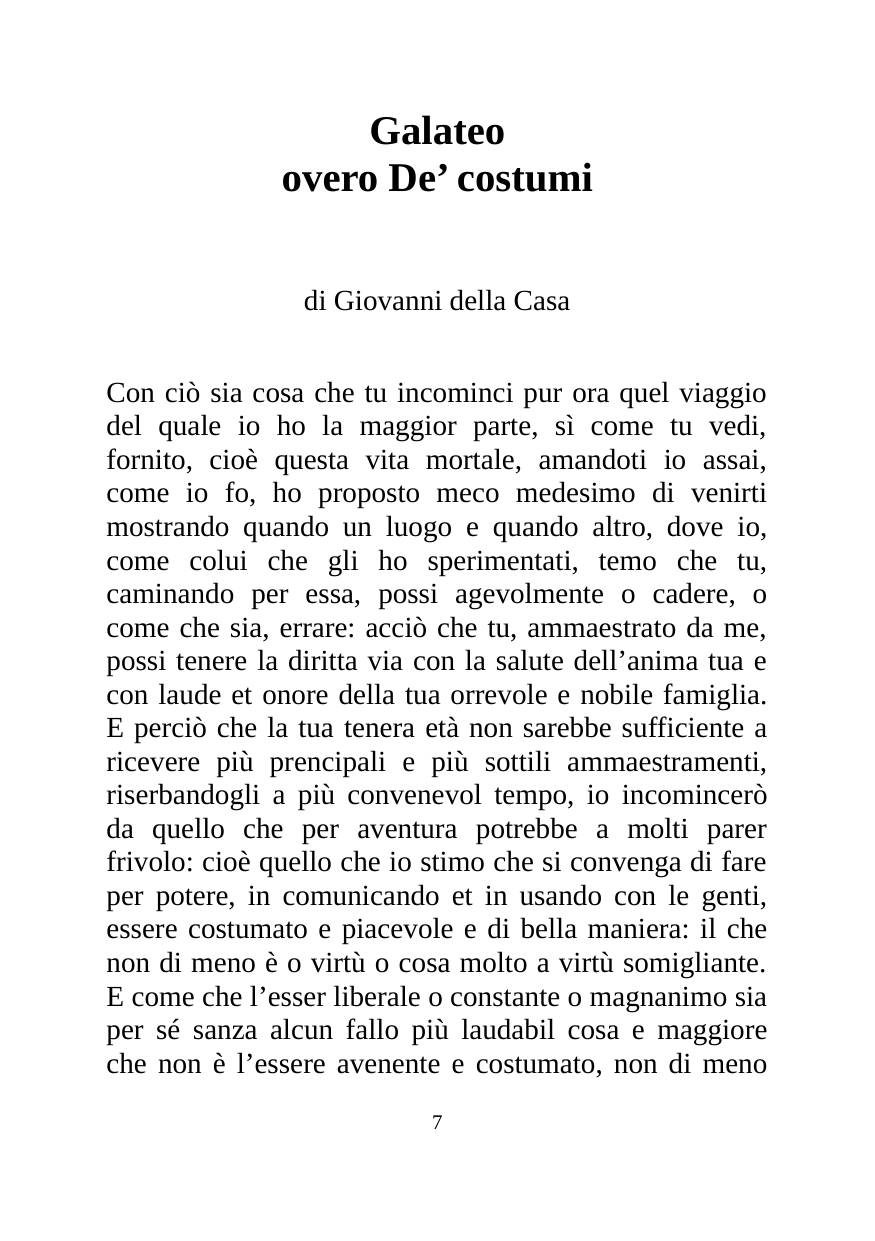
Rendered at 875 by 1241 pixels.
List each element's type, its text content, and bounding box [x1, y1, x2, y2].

text Con ciò sia cosa che tu incominci pur ora quel viaggio del quale io ho la maggior parte, sì come tu vedi, fornito, cioè questa vita mortale, amandoti io assai, come io fo, ho proposto meco medesimo di venirti mostrando quando un luogo e quando altro, dove io, come colui che gli ho sperimentati, temo che tu, caminando per essa, possi agevolmente o cadere, o come che sia, errare: acciò che tu, ammaestrato da me, possi tenere la diritta via con la salute dell’anima tua e con laude et onore della tua orrevole e nobile famiglia. E perciò che la tua tenera età non sarebbe sufficiente a ricevere più prencipali e più sottili ammaestramenti, riserbandogli a più convenevol tempo, io incomincerò da quello che per aventura potrebbe a molti parer frivolo: cioè quello che io stimo che si convenga di fare per potere, in comunicando et in usando con le genti, essere costumato e piacevole e di bella maniera: il che non di meno è o virtù o cosa molto a virtù somigliante. E come che l’esser liberale o constante o magnanimo sia per sé sanza alcun fallo più laudabil cosa e maggiore che non è l’essere avenente e costumato, non di meno [106, 375, 768, 1079]
subtitle Galateo overo De’ costumi [106, 106, 768, 200]
text di Giovanni della Casa [106, 283, 768, 316]
